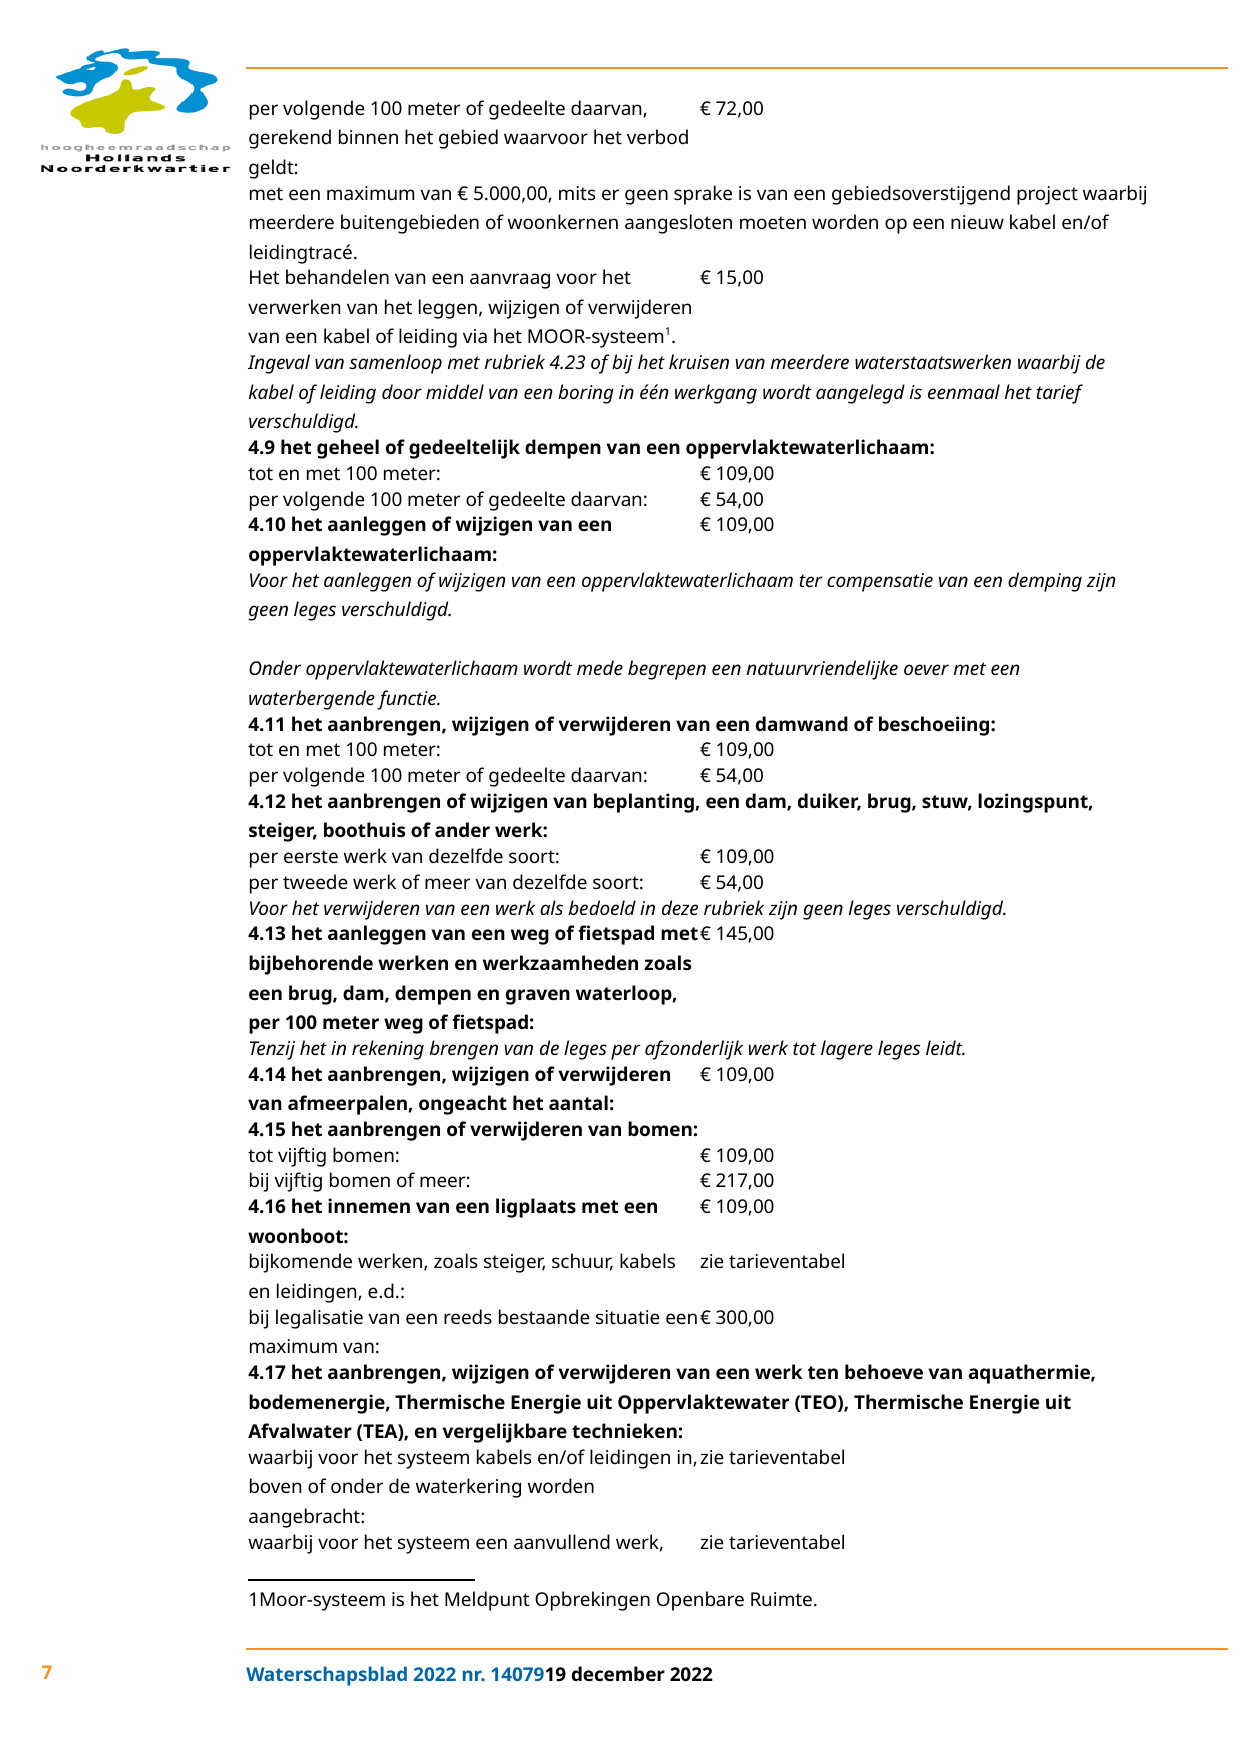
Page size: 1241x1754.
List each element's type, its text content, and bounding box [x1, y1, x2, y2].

table_cell € 54,00 [700, 869, 1152, 895]
table_cell € 109,00 [700, 1061, 1152, 1116]
table_cell € 145,00 [700, 921, 1152, 1035]
table_cell zie tarieventabel [700, 1529, 1152, 1555]
table_cell € 109,00 [700, 1193, 1152, 1249]
table_cell € 54,00 [700, 486, 1152, 512]
table_cell Tenzij het in rekening brengen van de leges per afzonderlijk werk tot lagere leges leidt. [248, 1035, 1152, 1061]
table_cell € 109,00 [700, 844, 1152, 869]
table_cell zie tarieventabel [700, 1249, 1152, 1304]
table_cell tot en met 100 meter: [248, 460, 700, 486]
table_cell Ingeval van samenloop met rubriek 4.23 of bij het kruisen van meerdere waterstaatswerken waarbij de kabel of leiding door middel van een boring in één werkgang wordt aangelegd is eenmaal het tarief verschuldigd. [248, 350, 1152, 434]
table_cell € 15,00 [700, 265, 1152, 349]
table_cell bij vijftig bomen of meer: [248, 1168, 700, 1193]
table_cell per volgende 100 meter of gedeelte daarvan: [248, 486, 700, 512]
table_cell 4.16 het innemen van een ligplaats met een woonboot: [248, 1193, 700, 1249]
table_cell 4.12 het aanbrengen of wijzigen van beplanting, een dam, duiker, brug, stuw, lozingspunt, steiger, boothuis of ander werk: [248, 788, 1152, 843]
table_cell € 109,00 [700, 737, 1152, 762]
table_cell Het behandelen van een aanvraag voor het verwerken van het leggen, wijzigen of verwijderen van een kabel of leiding via het MOOR-systeem. [248, 265, 700, 349]
table_cell € 300,00 [700, 1304, 1152, 1359]
table_cell € 217,00 [700, 1168, 1152, 1193]
table_cell bij legalisatie van een reeds bestaande situatie een maximum van: [248, 1304, 700, 1359]
table_cell waarbij voor het systeem een aanvullend werk, [248, 1529, 700, 1555]
table_cell tot vijftig bomen: [248, 1142, 700, 1168]
table_cell € 72,00 [700, 95, 1152, 180]
table_cell Voor het verwijderen van een werk als bedoeld in deze rubriek zijn geen leges verschuldigd. [248, 895, 1152, 921]
table_cell 4.15 het aanbrengen of verwijderen van bomen: [248, 1116, 1152, 1142]
table_cell 4.17 het aanbrengen, wijzigen of verwijderen van een werk ten behoeve van aquathermie, bodemenergie, Thermische Energie uit Oppervlaktewater (TEO), Thermische Energie uit Afvalwater (TEA), en vergelijkbare technieken: [248, 1359, 1152, 1444]
table_cell per eerste werk van dezelfde soort: [248, 844, 700, 869]
table_cell zie tarieventabel [700, 1444, 1152, 1529]
table_cell bijkomende werken, zoals steiger, schuur, kabels en leidingen, e.d.: [248, 1249, 700, 1304]
table_cell € 109,00 [700, 512, 1152, 567]
table_cell tot en met 100 meter: [248, 737, 700, 762]
table_cell per tweede werk of meer van dezelfde soort: [248, 869, 700, 895]
table_cell per volgende 100 meter of gedeelte daarvan, gerekend binnen het gebied waarvoor het verbod geldt: [248, 95, 700, 180]
table_cell waarbij voor het systeem kabels en/of leidingen in, boven of onder de waterkering worden aangebracht: [248, 1444, 700, 1529]
picture [41, 47, 231, 172]
table_cell 4.11 het aanbrengen, wijzigen of verwijderen van een damwand of beschoeiing: [248, 711, 1152, 737]
table_cell 4.13 het aanleggen van een weg of fietspad met bijbehorende werken en werkzaamheden zoals een brug, dam, dempen en graven waterloop, per 100 meter weg of fietspad: [248, 921, 700, 1035]
table_cell 4.14 het aanbrengen, wijzigen of verwijderen van afmeerpalen, ongeacht het aantal: [248, 1061, 700, 1116]
table_cell 4.10 het aanleggen of wijzigen van een oppervlaktewaterlichaam: [248, 512, 700, 567]
table_cell 4.9 het geheel of gedeeltelijk dempen van een oppervlaktewaterlichaam: [248, 434, 1152, 460]
table_cell Voor het aanleggen of wijzigen van een oppervlaktewaterlichaam ter compensatie van een demping zijn geen leges verschuldigd. Onder oppervlaktewaterlichaam wordt mede begrepen een natuurvriendelijke oever met een waterbergende functie. [248, 567, 1152, 711]
table_cell € 54,00 [700, 763, 1152, 788]
table_cell per volgende 100 meter of gedeelte daarvan: [248, 763, 700, 788]
table_cell € 109,00 [700, 1142, 1152, 1168]
table_cell met een maximum van € 5.000,00, mits er geen sprake is van een gebiedsoverstijgend project waarbij meerdere buitengebieden of woonkernen aangesloten moeten worden op een nieuw kabel en/of leidingtracé. [248, 180, 1152, 264]
table_cell € 109,00 [700, 460, 1152, 486]
